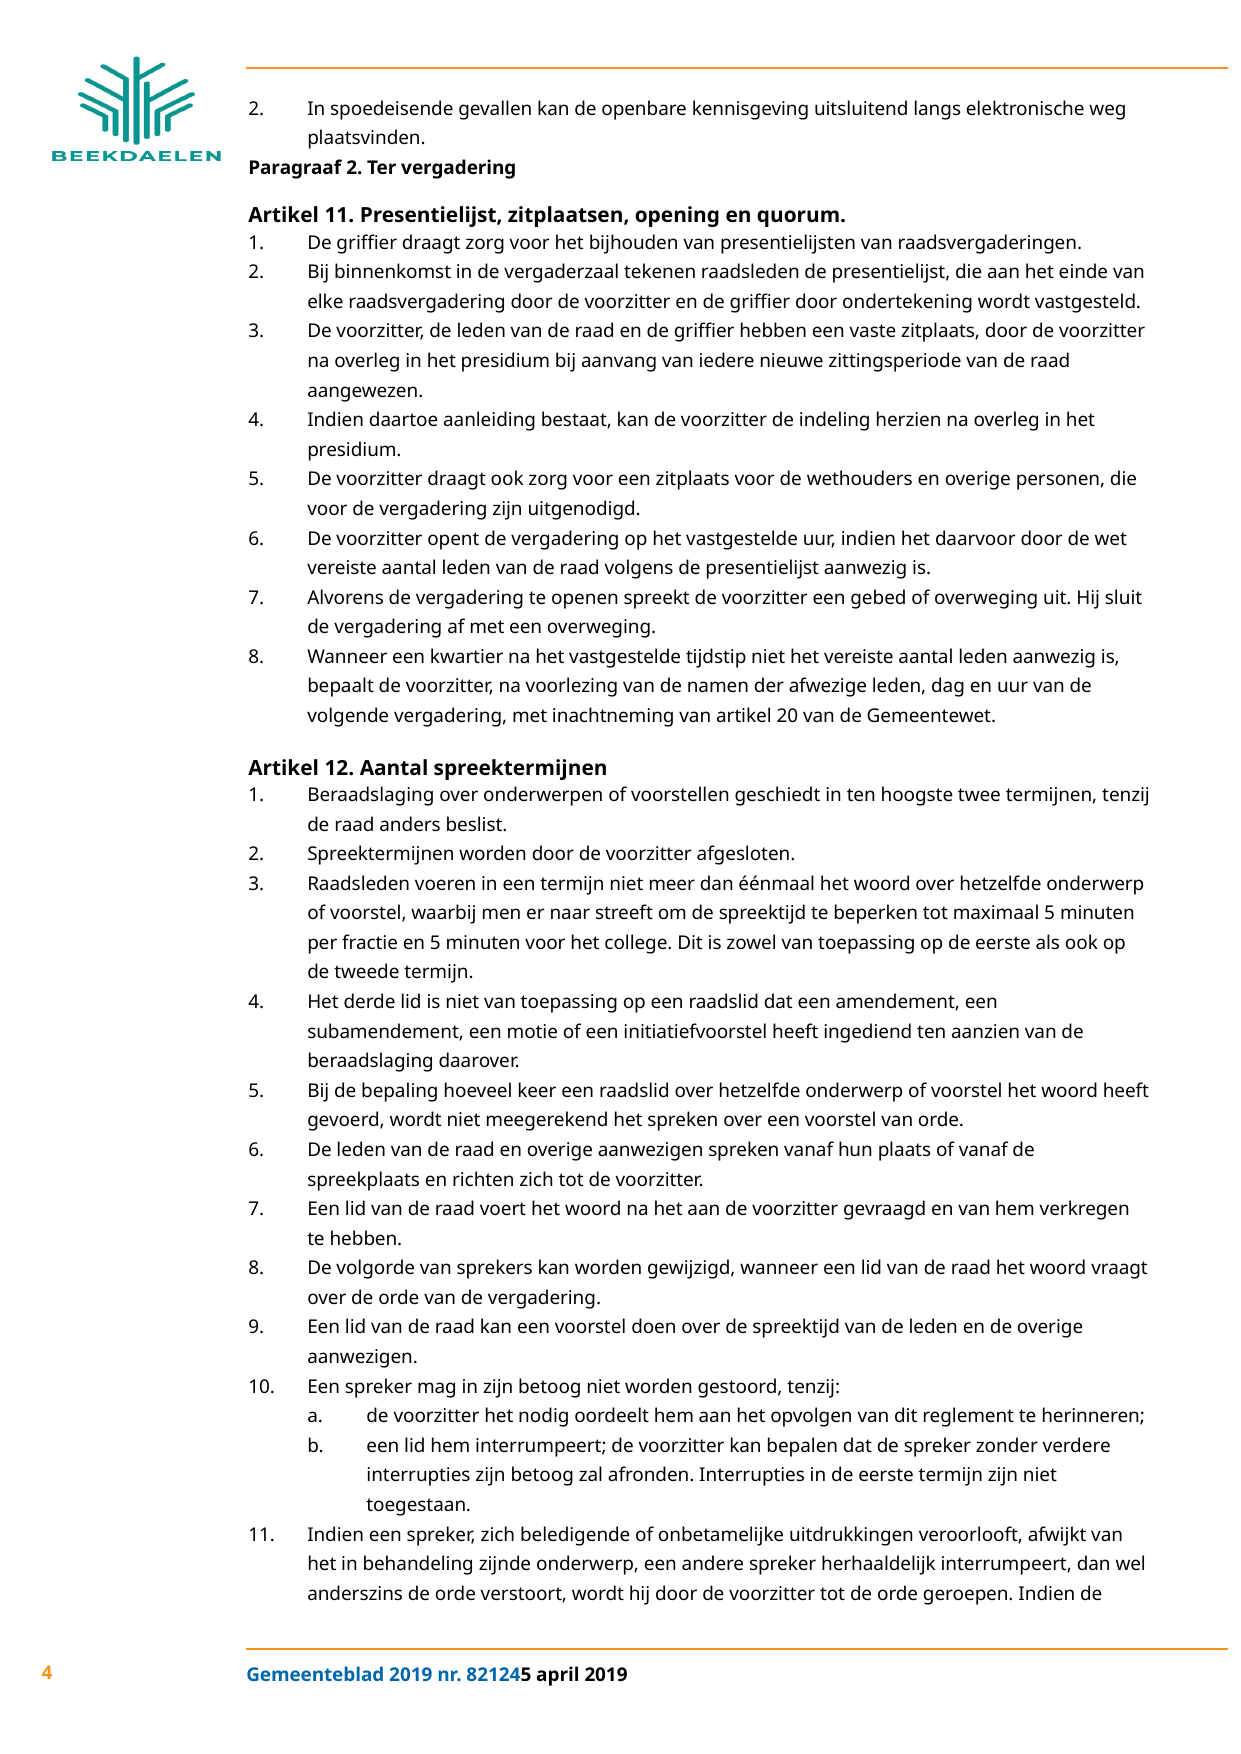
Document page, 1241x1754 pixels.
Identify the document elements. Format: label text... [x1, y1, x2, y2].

list een lid hem interrumpeert; de voorzitter kan bepalen dat de spreker zonder verdere interrupties zijn betoog zal afronden. Interrupties in de eerste termijn zijn niet toegestaan. [307, 1432, 1152, 1517]
picture [41, 47, 231, 172]
list Spreektermijnen worden door de voorzitter afgesloten. [248, 840, 1152, 866]
list Een spreker mag in zijn betoog niet worden gestoord, tenzij: [248, 1373, 1152, 1398]
text Paragraaf 2. Ter vergadering [248, 154, 1152, 180]
list Raadsleden voeren in een termijn niet meer dan éénmaal het woord over hetzelfde onderwerp of voorstel, waarbij men er naar streeft om de spreektijd te beperken tot maximaal 5 minuten per fractie en 5 minuten voor het college. Dit is zowel van toepassing op de eerste als ook op de tweede termijn. [248, 870, 1152, 984]
list Bij de bepaling hoeveel keer een raadslid over hetzelfde onderwerp of voorstel het woord heeft gevoerd, wordt niet meegerekend het spreken over een voorstel van orde. [248, 1077, 1152, 1132]
list In spoedeisende gevallen kan de openbare kennisgeving uitsluitend langs elektronische weg plaatsvinden. [248, 95, 1152, 150]
list Een lid van de raad voert het woord na het aan de voorzitter gevraagd en van hem verkregen te hebben. [248, 1195, 1152, 1251]
list De voorzitter opent de vergadering op het vastgestelde uur, indien het daarvoor door de wet vereiste aantal leden van de raad volgens de presentielijst aanwezig is. [248, 525, 1152, 580]
list Een lid van de raad kan een voorstel doen over de spreektijd van de leden en de overige aanwezigen. [248, 1314, 1152, 1369]
list De griffier draagt zorg voor het bijhouden van presentielijsten van raadsvergaderingen. [248, 229, 1152, 255]
list De voorzitter, de leden van de raad en de griffier hebben een vaste zitplaats, door de voorzitter na overleg in het presidium bij aanvang van iedere nieuwe zittingsperiode van de raad aangewezen. [248, 318, 1152, 403]
list Indien daartoe aanleiding bestaat, kan de voorzitter de indeling herzien na overleg in het presidium. [248, 406, 1152, 462]
list Alvorens de vergadering te openen spreekt de voorzitter een gebed of overweging uit. Hij sluit de vergadering af met een overweging. [248, 584, 1152, 639]
list de voorzitter het nodig oordeelt hem aan het opvolgen van dit reglement te herinneren; [307, 1402, 1152, 1428]
list Beraadslaging over onderwerpen of voorstellen geschiedt in ten hoogste twee termijnen, tenzij de raad anders beslist. [248, 781, 1152, 836]
list Wanneer een kwartier na het vastgestelde tijdstip niet het vereiste aantal leden aanwezig is, bepaalt de voorzitter, na voorlezing van de namen der afwezige leden, dag en uur van de volgende vergadering, met inachtneming van artikel 20 van de Gemeentewet. [248, 643, 1152, 728]
list De volgorde van sprekers kan worden gewijzigd, wanneer een lid van de raad het woord vraagt over de orde van de vergadering. [248, 1254, 1152, 1310]
list Indien een spreker, zich beledigende of onbetamelijke uitdrukkingen veroorlooft, afwijkt van het in behandeling zijnde onderwerp, een andere spreker herhaaldelijk interrumpeert, dan wel anderszins de orde verstoort, wordt hij door de voorzitter tot de orde geroepen. Indien de [248, 1521, 1152, 1606]
list Het derde lid is niet van toepassing op een raadslid dat een amendement, een subamendement, een motie of een initiatiefvoorstel heeft ingediend ten aanzien van de beraadslaging daarover. [248, 988, 1152, 1073]
list De leden van de raad en overige aanwezigen spreken vanaf hun plaats of vanaf de spreekplaats en richten zich tot de voorzitter. [248, 1136, 1152, 1191]
text Artikel 12. Aantal spreektermijnen [248, 753, 1152, 781]
text Artikel 11. Presentielijst, zitplaatsen, opening en quorum. [248, 201, 1152, 229]
list Bij binnenkomst in de vergaderzaal tekenen raadsleden de presentielijst, die aan het einde van elke raadsvergadering door de voorzitter en de griffier door ondertekening wordt vastgesteld. [248, 258, 1152, 314]
list De voorzitter draagt ook zorg voor een zitplaats voor de wethouders en overige personen, die voor de vergadering zijn uitgenodigd. [248, 466, 1152, 521]
